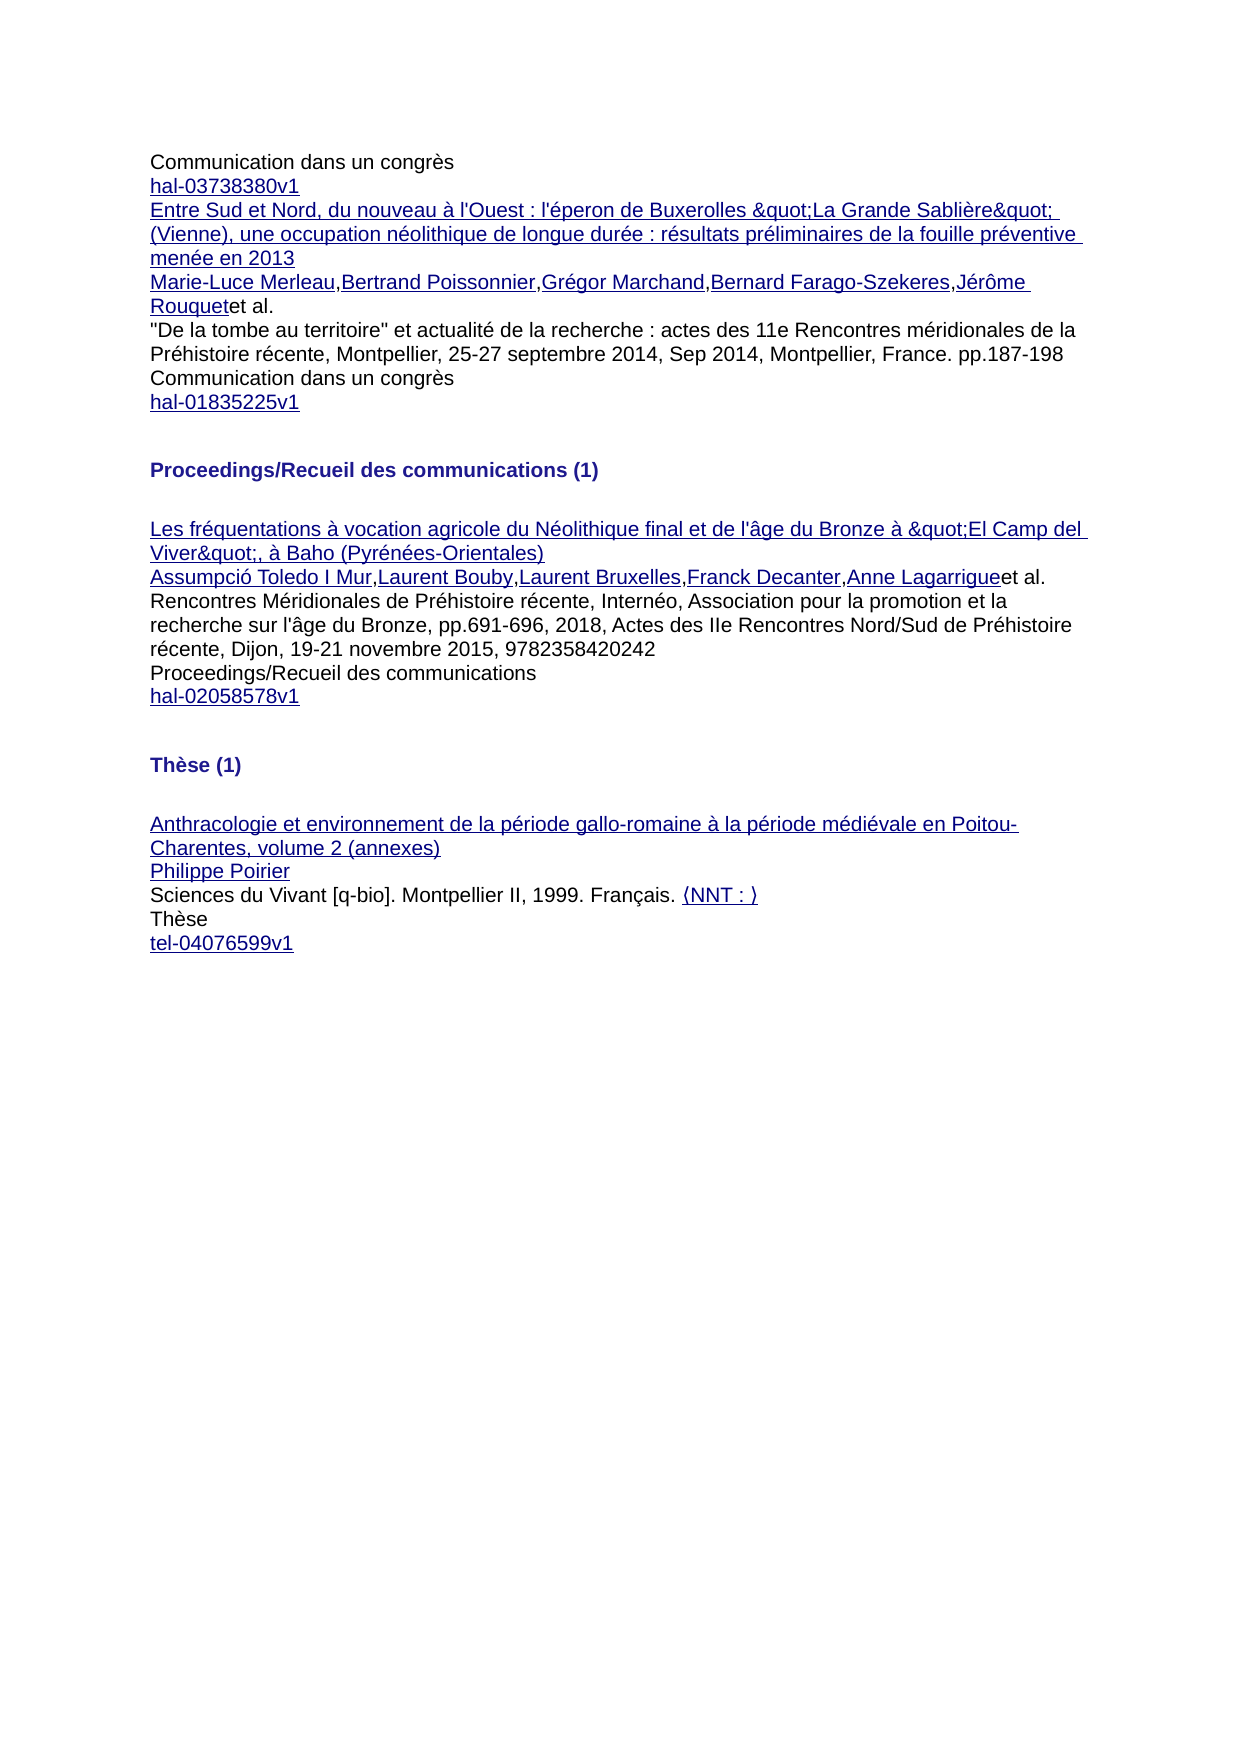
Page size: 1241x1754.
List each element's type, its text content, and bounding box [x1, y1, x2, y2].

table_cell Communication dans un congrès hal-03738380v1 [150, 150, 1090, 198]
subtitle Thèse (1) [150, 753, 1090, 777]
table_cell Entre Sud et Nord, du nouveau à l'Ouest : l'éperon de Buxerolles &quot;La Grande Sablière&quot; (Vienne), une occupation néolithique de longue durée : résultats préliminaires de la fouille préventive menée en 2013 Marie-Luce Merleau,Bertrand Poissonnier,Grégor Marchand,Bernard Farago-Szekeres,Jérôme Rouquetet al. "De la tombe au territoire" et actualité de la recherche : actes des 11e Rencontres méridionales de la Préhistoire récente, Montpellier, 25-27 septembre 2014, Sep 2014, Montpellier, France. pp.187-198 Communication dans un congrès hal-01835225v1 [150, 198, 1090, 413]
table_header Anthracologie et environnement de la période gallo-romaine à la période médiévale en Poitou-Charentes, volume 2 (annexes) Philippe Poirier Sciences du Vivant [q-bio]. Montpellier II, 1999. Français. ⟨NNT : ⟩ Thèse tel-04076599v1 [150, 811, 1090, 955]
table_header Les fréquentations à vocation agricole du Néolithique final et de l'âge du Bronze à &quot;El Camp del Viver&quot;, à Baho (Pyrénées-Orientales) Assumpció Toledo I Mur,Laurent Bouby,Laurent Bruxelles,Franck Decanter,Anne Lagarrigueet al. Rencontres Méridionales de Préhistoire récente, Internéo, Association pour la promotion et la recherche sur l'âge du Bronze, pp.691-696, 2018, Actes des IIe Rencontres Nord/Sud de Préhistoire récente, Dijon, 19-21 novembre 2015, 9782358420242 Proceedings/Recueil des communications hal-02058578v1 [150, 517, 1090, 708]
subtitle Proceedings/Recueil des communications (1) [150, 458, 1090, 482]
